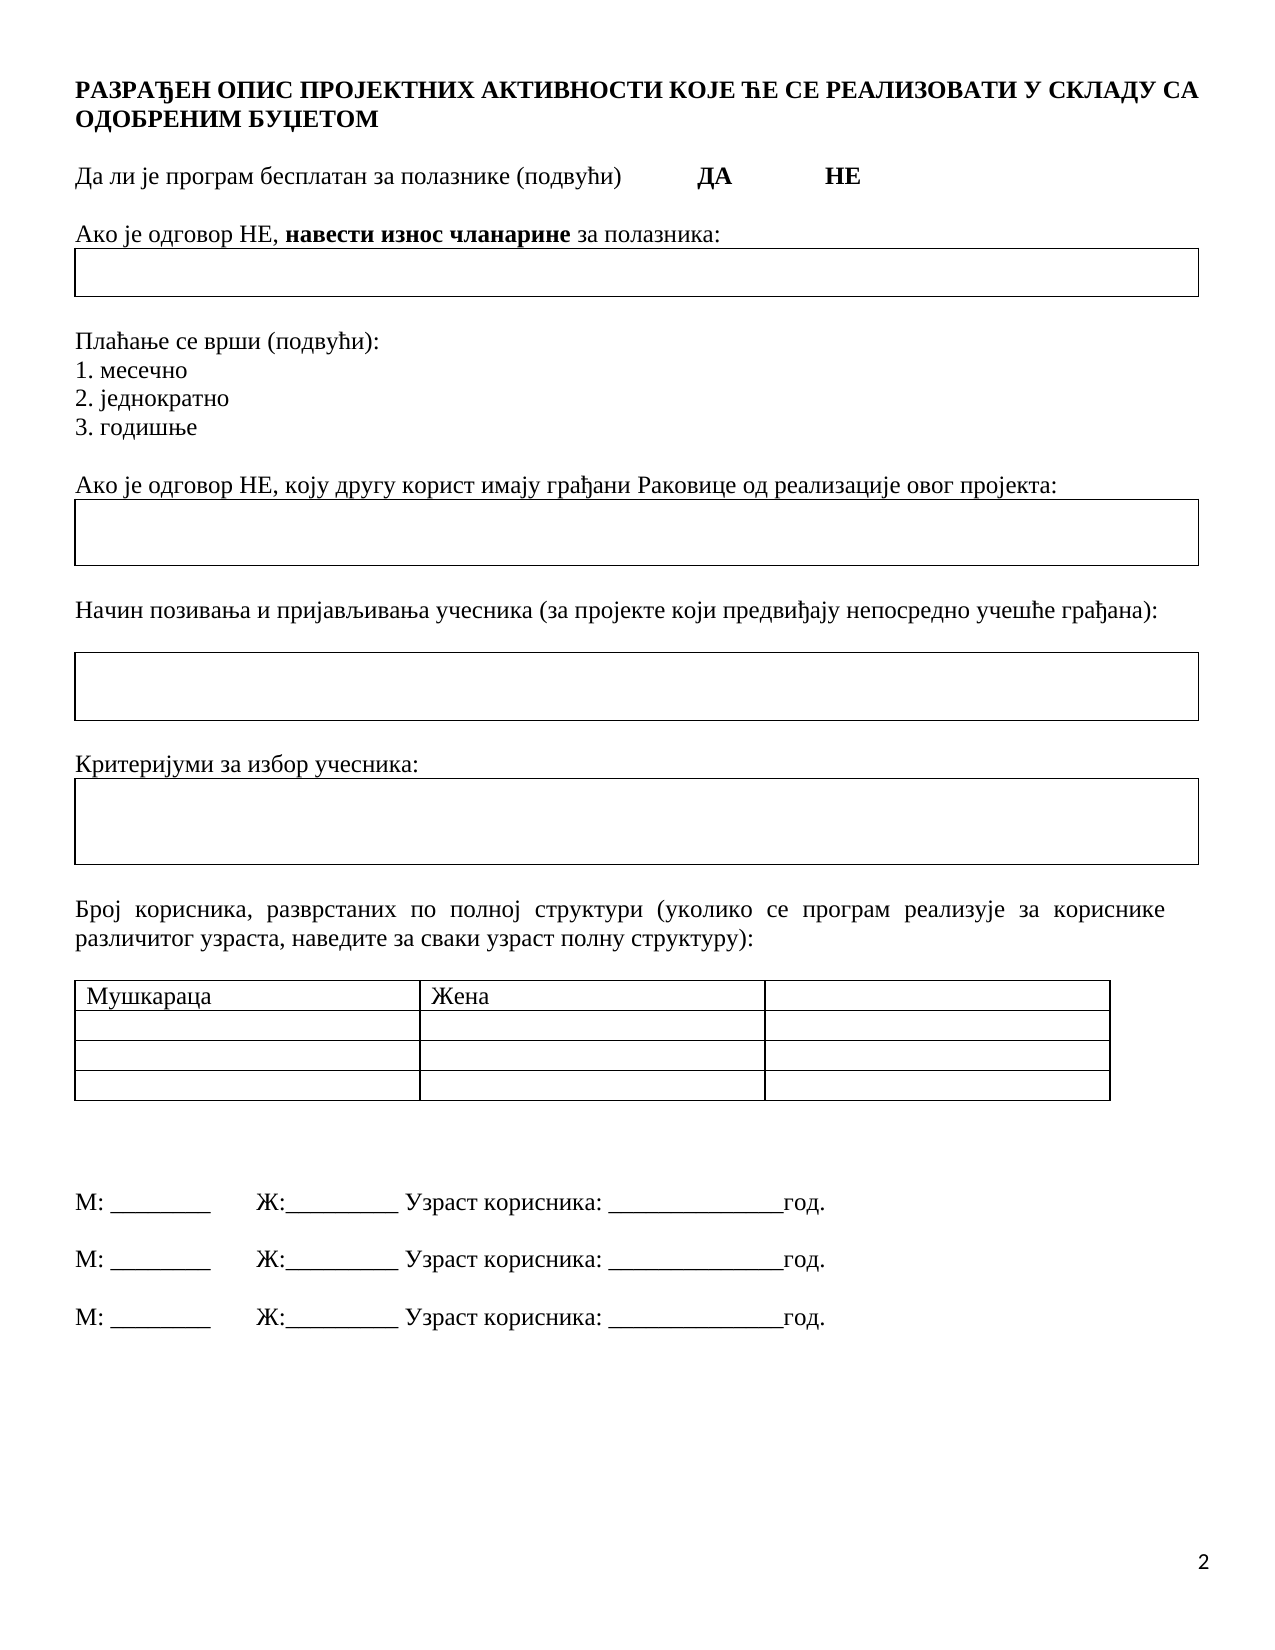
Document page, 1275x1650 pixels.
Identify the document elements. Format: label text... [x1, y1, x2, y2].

text РАЗРАЂЕН ОПИС ПРОЈЕКТНИХ АКТИВНОСТИ КОЈЕ ЋЕ СЕ РЕАЛИЗОВАТИ У СКЛАДУ СА ОДОБРЕНИМ БУЏЕТОМ [75, 75, 1200, 132]
text М: ________ Ж:_________ Узраст корисника: ______________год. [75, 1244, 1166, 1273]
text Плаћање се врши (подвући): [75, 326, 1166, 355]
text М: ________ Ж:_________ Узраст корисника: ______________год. [75, 1187, 1166, 1216]
text Да ли је програм бесплатан за полазнике (подвући) ДА НЕ [75, 161, 1166, 190]
text 3. годишње [75, 412, 1166, 441]
table_cell [76, 1071, 419, 1099]
table_cell [766, 1041, 1109, 1070]
text Критеријуми за избор учесника: [75, 749, 1166, 778]
text 1. месечно [75, 355, 1166, 383]
table_header [766, 981, 1109, 1010]
table_cell [421, 1071, 764, 1099]
table_header [76, 500, 1198, 565]
text М: ________ Ж:_________ Узраст корисника: ______________год. [75, 1302, 1166, 1331]
table_header [76, 779, 1198, 864]
table_cell [421, 1041, 764, 1070]
text Број корисника, разврстаних по полној структури (уколико се програм реализује за кориснике различитог узраста, наведите за сваки узраст полну структуру): [75, 894, 1166, 952]
table_cell [766, 1011, 1109, 1040]
text Ако је одговор НЕ, навести износ чланарине за полазника: [75, 219, 1166, 247]
table_header Мушкараца [76, 981, 419, 1010]
table_cell [421, 1011, 764, 1040]
table_header [76, 249, 1198, 296]
table_cell [766, 1071, 1109, 1099]
table_cell [76, 1011, 419, 1040]
table_header [76, 653, 1198, 719]
text Ако је одговор НЕ, коју другу корист имају грађани Раковице од реализације овог пројекта: [75, 470, 1166, 498]
table_cell [76, 1041, 419, 1070]
table_header Жена [421, 981, 764, 1010]
text Начин позивања и пријављивања учесника (за пројекте који предвиђају непосредно учешће грађана): [75, 595, 1166, 623]
text 2. једнократно [75, 383, 1166, 412]
